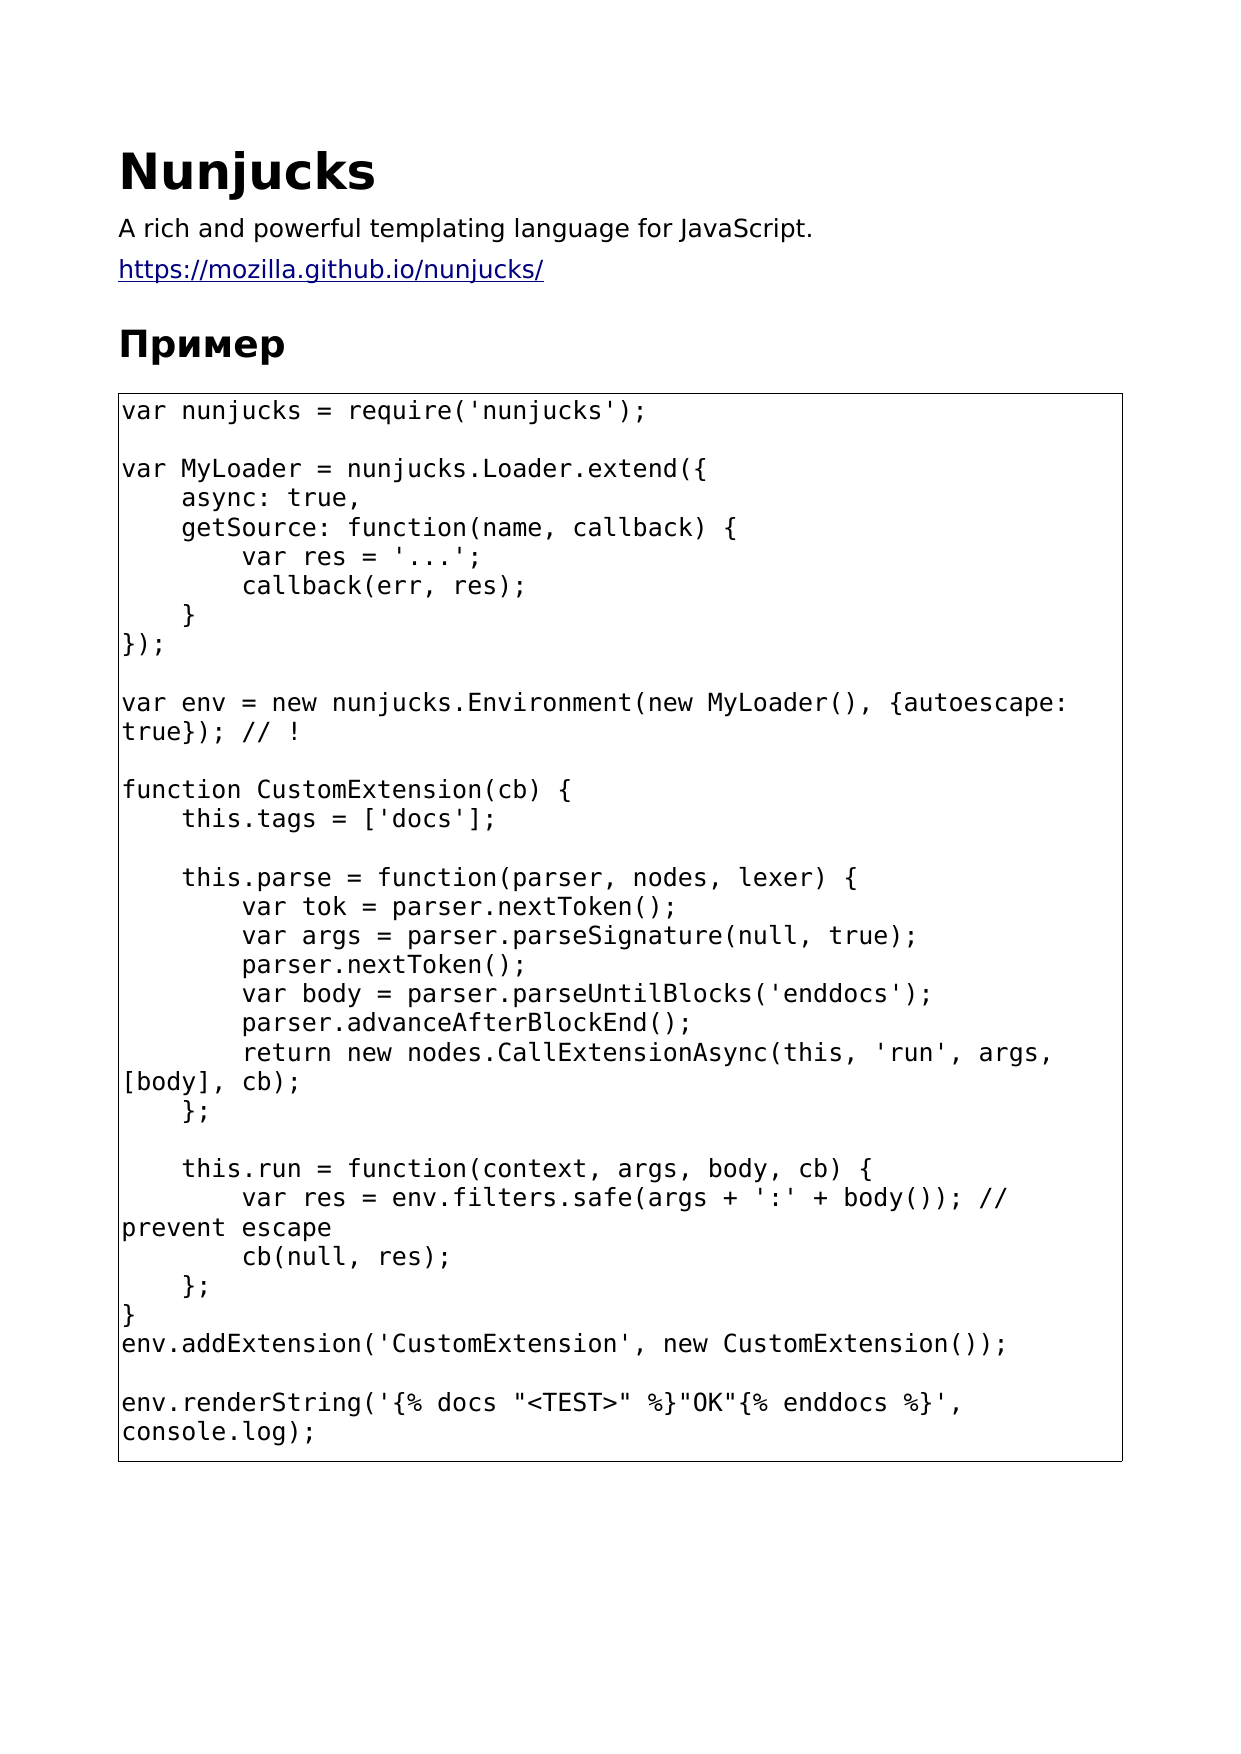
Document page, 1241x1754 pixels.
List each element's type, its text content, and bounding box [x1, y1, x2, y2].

table_header var nunjucks = require('nunjucks'); var MyLoader = nunjucks.Loader.extend({ async: true, getSource: function(name, callback) { var res = '...'; callback(err, res); } }); var env = new nunjucks.Environment(new MyLoader(), {autoescape: true}); // ! function CustomExtension(cb) { this.tags = ['docs']; this.parse = function(parser, nodes, lexer) { var tok = parser.nextToken(); var args = parser.parseSignature(null, true); parser.nextToken(); var body = parser.parseUntilBlocks('enddocs'); parser.advanceAfterBlockEnd(); return new nodes.CallExtensionAsync(this, 'run', args, [body], cb); }; this.run = function(context, args, body, cb) { var res = env.filters.safe(args + ':' + body()); // prevent escape cb(null, res); }; } env.addExtension('CustomExtension', new CustomExtension()); env.renderString('{% docs "<TEST>" %}"OK"{% enddocs %}', console.log); [119, 394, 1122, 1461]
text https://mozilla.github.io/nunjucks/ [118, 256, 1122, 285]
text A rich and powerful templating language for JavaScript. [118, 214, 1122, 243]
subtitle Пример [118, 322, 1122, 366]
subtitle Nunjucks [118, 143, 1122, 201]
